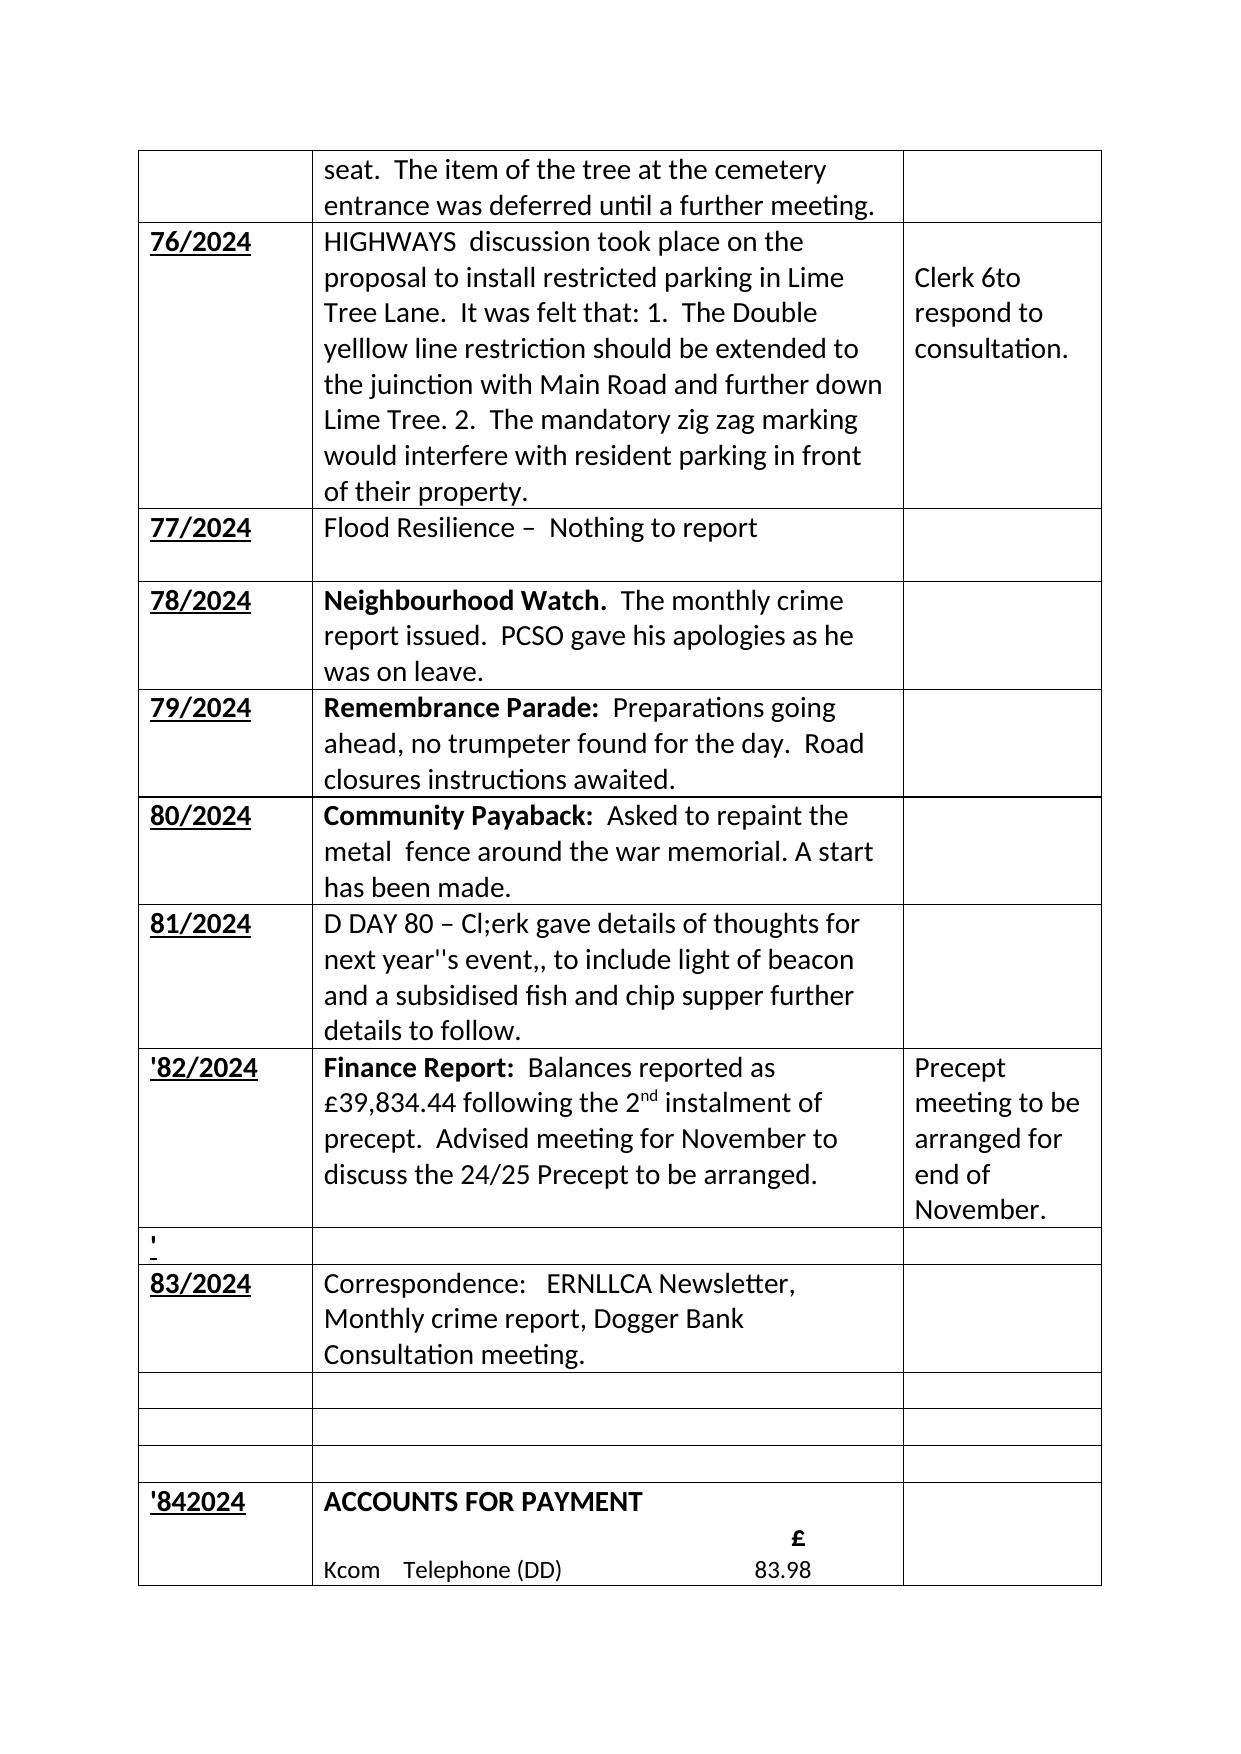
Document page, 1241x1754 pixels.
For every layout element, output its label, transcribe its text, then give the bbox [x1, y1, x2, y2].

table_cell 79/2024 [139, 690, 312, 796]
table_cell [904, 690, 1101, 796]
table_cell Remembrance Parade: Preparations going ahead, no trumpeter found for the day. Road closures instructions awaited. [313, 690, 903, 796]
table_cell ACCOUNTS FOR PAYMENT £ Kcom Telephone (DD) 83.98 [313, 1483, 903, 1584]
table_cell [904, 151, 1101, 222]
table_cell HIGHWAYS discussion took place on the proposal to install restricted parking in Lime Tree Lane. It was felt that: 1. The Double yelllow line restriction should be extended to the juinction with Main Road and further down Lime Tree. 2. The mandatory zig zag marking would interfere with resident parking in front of their property. [313, 223, 903, 508]
table_cell [904, 1373, 1101, 1408]
table_cell [139, 1409, 312, 1445]
table_cell [139, 1373, 312, 1408]
table_cell [139, 151, 312, 222]
table_cell [904, 1265, 1101, 1372]
table_cell Community Payaback: Asked to repaint the metal fence around the war memorial. A start has been made. [313, 798, 903, 904]
table_cell Correspondence: ERNLLCA Newsletter, Monthly crime report, Dogger Bank Consultation meeting. [313, 1265, 903, 1372]
table_cell Clerk 6to respond to consultation. [904, 223, 1101, 508]
table_cell 81/2024 [139, 905, 312, 1048]
table_cell [313, 1373, 903, 1408]
table_cell 76/2024 [139, 223, 312, 508]
table_cell 80/2024 [139, 798, 312, 904]
table_cell Finance Report: Balances reported as £39,834.44 following the 2nd instalment of precept. Advised meeting for November to discuss the 24/25 Precept to be arranged. [313, 1049, 903, 1227]
table_cell [904, 905, 1101, 1048]
table_cell '82/2024 [139, 1049, 312, 1227]
table_cell [904, 1228, 1101, 1264]
table_cell [139, 1446, 312, 1482]
table_cell [904, 1409, 1101, 1445]
table_cell Flood Resilience – Nothing to report [313, 509, 903, 581]
table_cell '842024 [139, 1483, 312, 1584]
table_cell seat. The item of the tree at the cemetery entrance was deferred until a further meeting. [313, 151, 903, 222]
table_cell [313, 1446, 903, 1482]
table_cell Precept meeting to be arranged for end of November. [904, 1049, 1101, 1227]
table_cell Neighbourhood Watch. The monthly crime report issued. PCSO gave his apologies as he was on leave. [313, 582, 903, 688]
table_cell [904, 582, 1101, 688]
table_cell 78/2024 [139, 582, 312, 688]
table_cell [904, 1483, 1101, 1584]
table_cell [313, 1409, 903, 1445]
table_cell D DAY 80 – Cl;erk gave details of thoughts for next year''s event,, to include light of beacon and a subsidised fish and chip supper further details to follow. [313, 905, 903, 1048]
table_cell [904, 509, 1101, 581]
table_cell [904, 798, 1101, 904]
table_cell [313, 1228, 903, 1264]
table_cell [904, 1446, 1101, 1482]
table_cell 83/2024 [139, 1265, 312, 1372]
table_cell 77/2024 [139, 509, 312, 581]
table_cell ' [139, 1228, 312, 1264]
